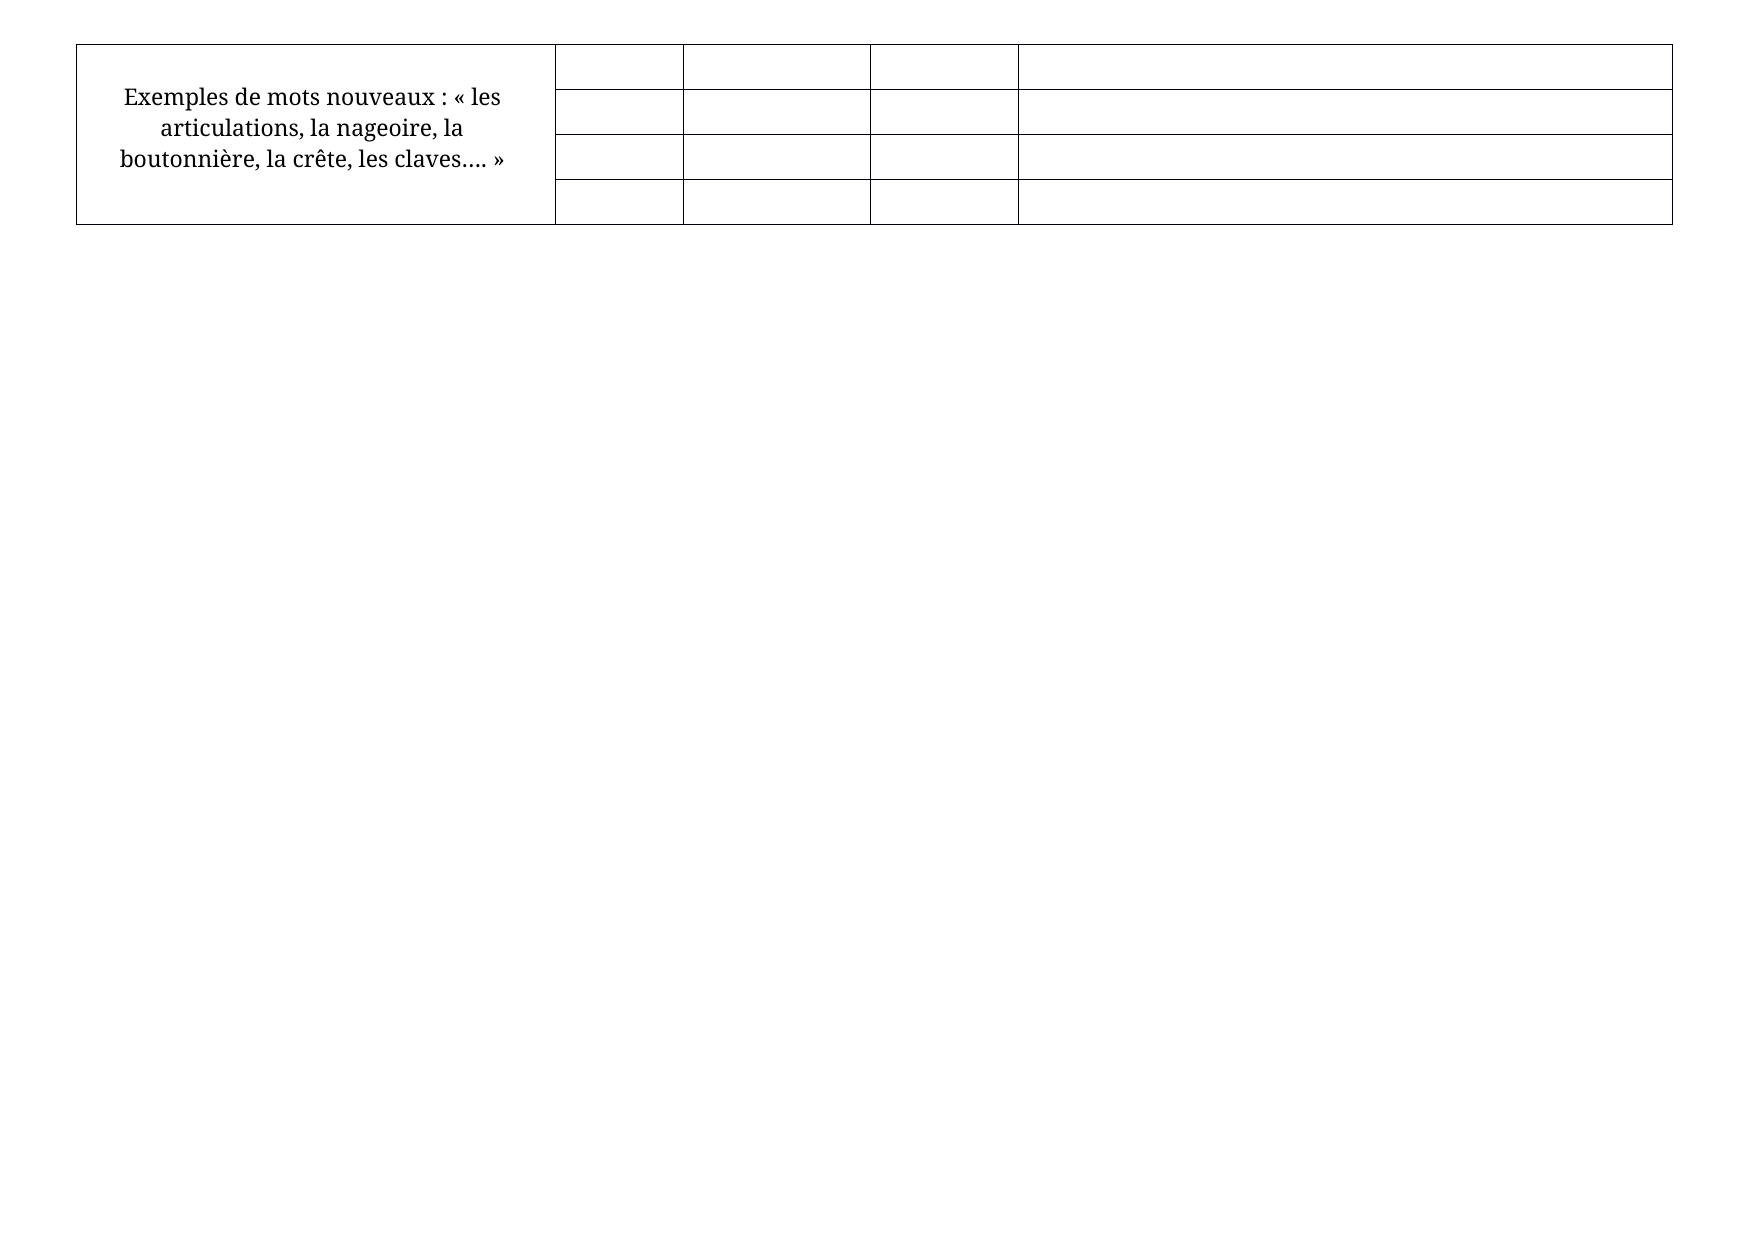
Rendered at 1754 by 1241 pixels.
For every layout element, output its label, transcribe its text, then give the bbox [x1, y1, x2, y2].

table_cell [556, 135, 683, 179]
table_cell [871, 135, 1018, 179]
table_cell [1019, 135, 1672, 179]
table_cell [871, 180, 1018, 224]
table_cell [684, 90, 870, 134]
table_cell [871, 45, 1018, 89]
table_cell [556, 180, 683, 224]
table_cell [684, 45, 870, 89]
table_cell [556, 45, 683, 89]
table_cell [1019, 90, 1672, 134]
table_cell [1019, 180, 1672, 224]
table_cell Exemples de mots nouveaux : « les articulations, la nageoire, la boutonnière, la crête, les claves…. » [77, 45, 555, 224]
table_cell [1019, 45, 1672, 89]
table_cell [684, 180, 870, 224]
table_cell [684, 135, 870, 179]
table_cell [556, 90, 683, 134]
table_cell [871, 90, 1018, 134]
